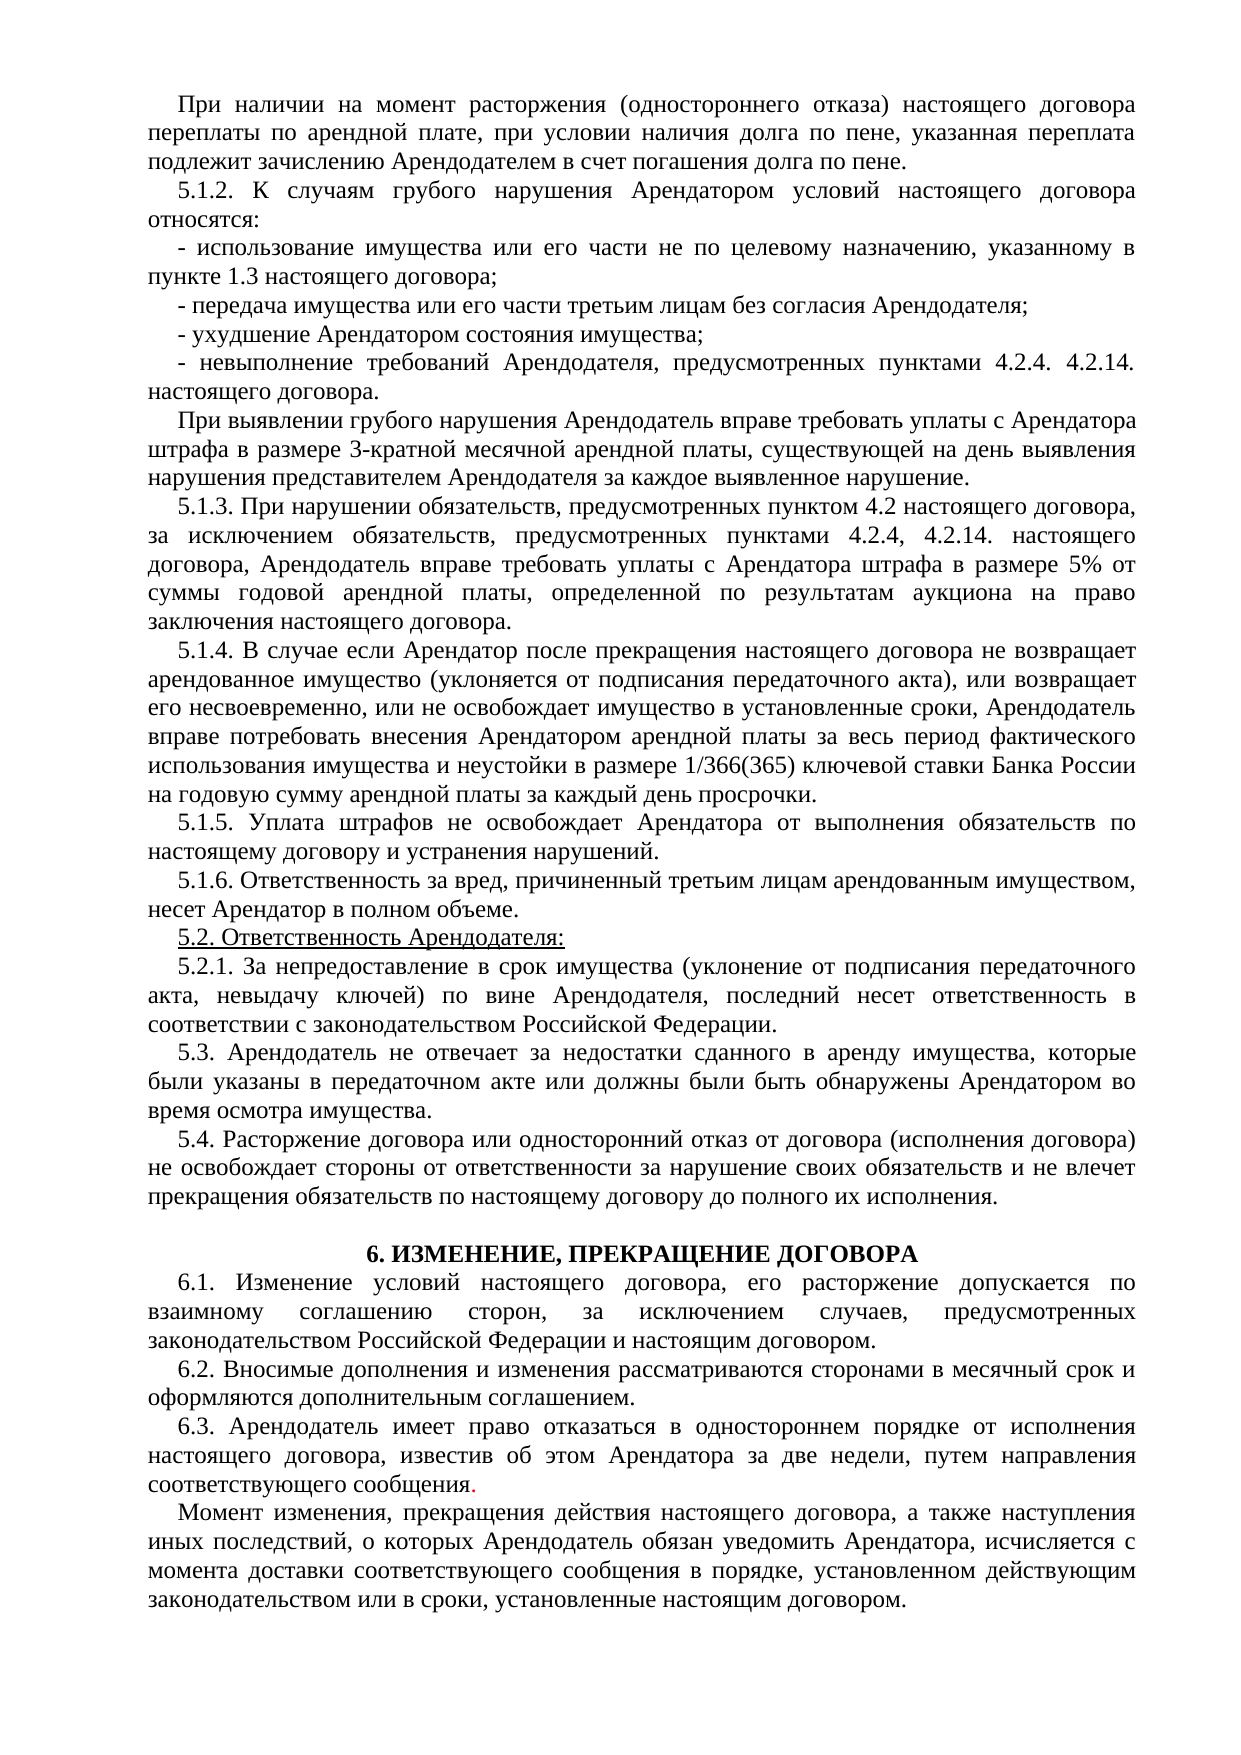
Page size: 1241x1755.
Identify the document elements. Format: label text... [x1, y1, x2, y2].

text 5.1.3. При нарушении обязательств, предусмотренных пунктом 4.2 настоящего договора, за исключением обязательств, предусмотренных пунктами 4.2.4, 4.2.14. настоящего договора, Арендодатель вправе требовать уплаты с Арендатора штрафа в размере 5% от суммы годовой арендной платы, определенной по результатам аукциона на право заключения настоящего договора. [148, 491, 1137, 635]
text 5.1.6. Ответственность за вред, причиненный третьим лицам арендованным имуществом, несет Арендатор в полном объеме. [148, 865, 1137, 922]
text 5.1.4. В случае если Арендатор после прекращения настоящего договора не возвращает арендованное имущество (уклоняется от подписания передаточного акта), или возвращает его несвоевременно, или не освобождает имущество в установленные сроки, Арендодатель вправе потребовать внесения Арендатором арендной платы за весь период фактического использования имущества и неустойки в размере 1/366(365) ключевой ставки Банка России на годовую сумму арендной платы за каждый день просрочки. [148, 635, 1137, 807]
text - использование имущества или его части не по целевому назначению, указанному в пункте 1.3 настоящего договора; [148, 232, 1137, 290]
text 5.1.2. К случаям грубого нарушения Арендатором условий настоящего договора относятся: [148, 175, 1137, 232]
text 5.3. Арендодатель не отвечает за недостатки сданного в аренду имущества, которые были указаны в передаточном акте или должны были быть обнаружены Арендатором во время осмотра имущества. [148, 1037, 1137, 1124]
text При наличии на момент расторжения (одностороннего отказа) настоящего договора переплаты по арендной плате, при условии наличия долга по пене, указанная переплата подлежит зачислению Арендодателем в счет погашения долга по пене. [148, 89, 1137, 175]
text 6.2. Вносимые дополнения и изменения рассматриваются сторонами в месячный срок и оформляются дополнительным соглашением. [148, 1354, 1137, 1411]
text - невыполнение требований Арендодателя, предусмотренных пунктами 4.2.4. 4.2.14. настоящего договора. [148, 347, 1137, 405]
text 5.2. Ответственность Арендодателя: [148, 922, 1137, 951]
text - передача имущества или его части третьим лицам без согласия Арендодателя; [148, 290, 1137, 319]
text При выявлении грубого нарушения Арендодатель вправе требовать уплаты с Арендатора штрафа в размере 3-кратной месячной арендной платы, существующей на день выявления нарушения представителем Арендодателя за каждое выявленное нарушение. [148, 405, 1137, 491]
subtitle 6. ИЗМЕНЕНИЕ, ПРЕКРАЩЕНИЕ ДОГОВОРА [148, 1239, 1137, 1267]
text 5.4. Расторжение договора или односторонний отказ от договора (исполнения договора) не освобождает стороны от ответственности за нарушение своих обязательств и не влечет прекращения обязательств по настоящему договору до полного их исполнения. [148, 1124, 1137, 1210]
text 5.2.1. За непредоставление в срок имущества (уклонение от подписания передаточного акта, невыдачу ключей) по вине Арендодателя, последний несет ответственность в соответствии с законодательством Российской Федерации. [148, 951, 1137, 1037]
text 5.1.5. Уплата штрафов не освобождает Арендатора от выполнения обязательств по настоящему договору и устранения нарушений. [148, 807, 1137, 865]
text 6.3. Арендодатель имеет право отказаться в одностороннем порядке от исполнения настоящего договора, известив об этом Арендатора за две недели, путем направления соответствующего сообщения. [148, 1411, 1137, 1497]
text 6.1. Изменение условий настоящего договора, его расторжение допускается по взаимному соглашению сторон, за исключением случаев, предусмотренных законодательством Российской Федерации и настоящим договором. [148, 1267, 1137, 1354]
text - ухудшение Арендатором состояния имущества; [148, 319, 1137, 347]
text Момент изменения, прекращения действия настоящего договора, а также наступления иных последствий, о которых Арендодатель обязан уведомить Арендатора, исчисляется с момента доставки соответствующего сообщения в порядке, установленном действующим законодательством или в сроки, установленные настоящим договором. [148, 1497, 1137, 1612]
